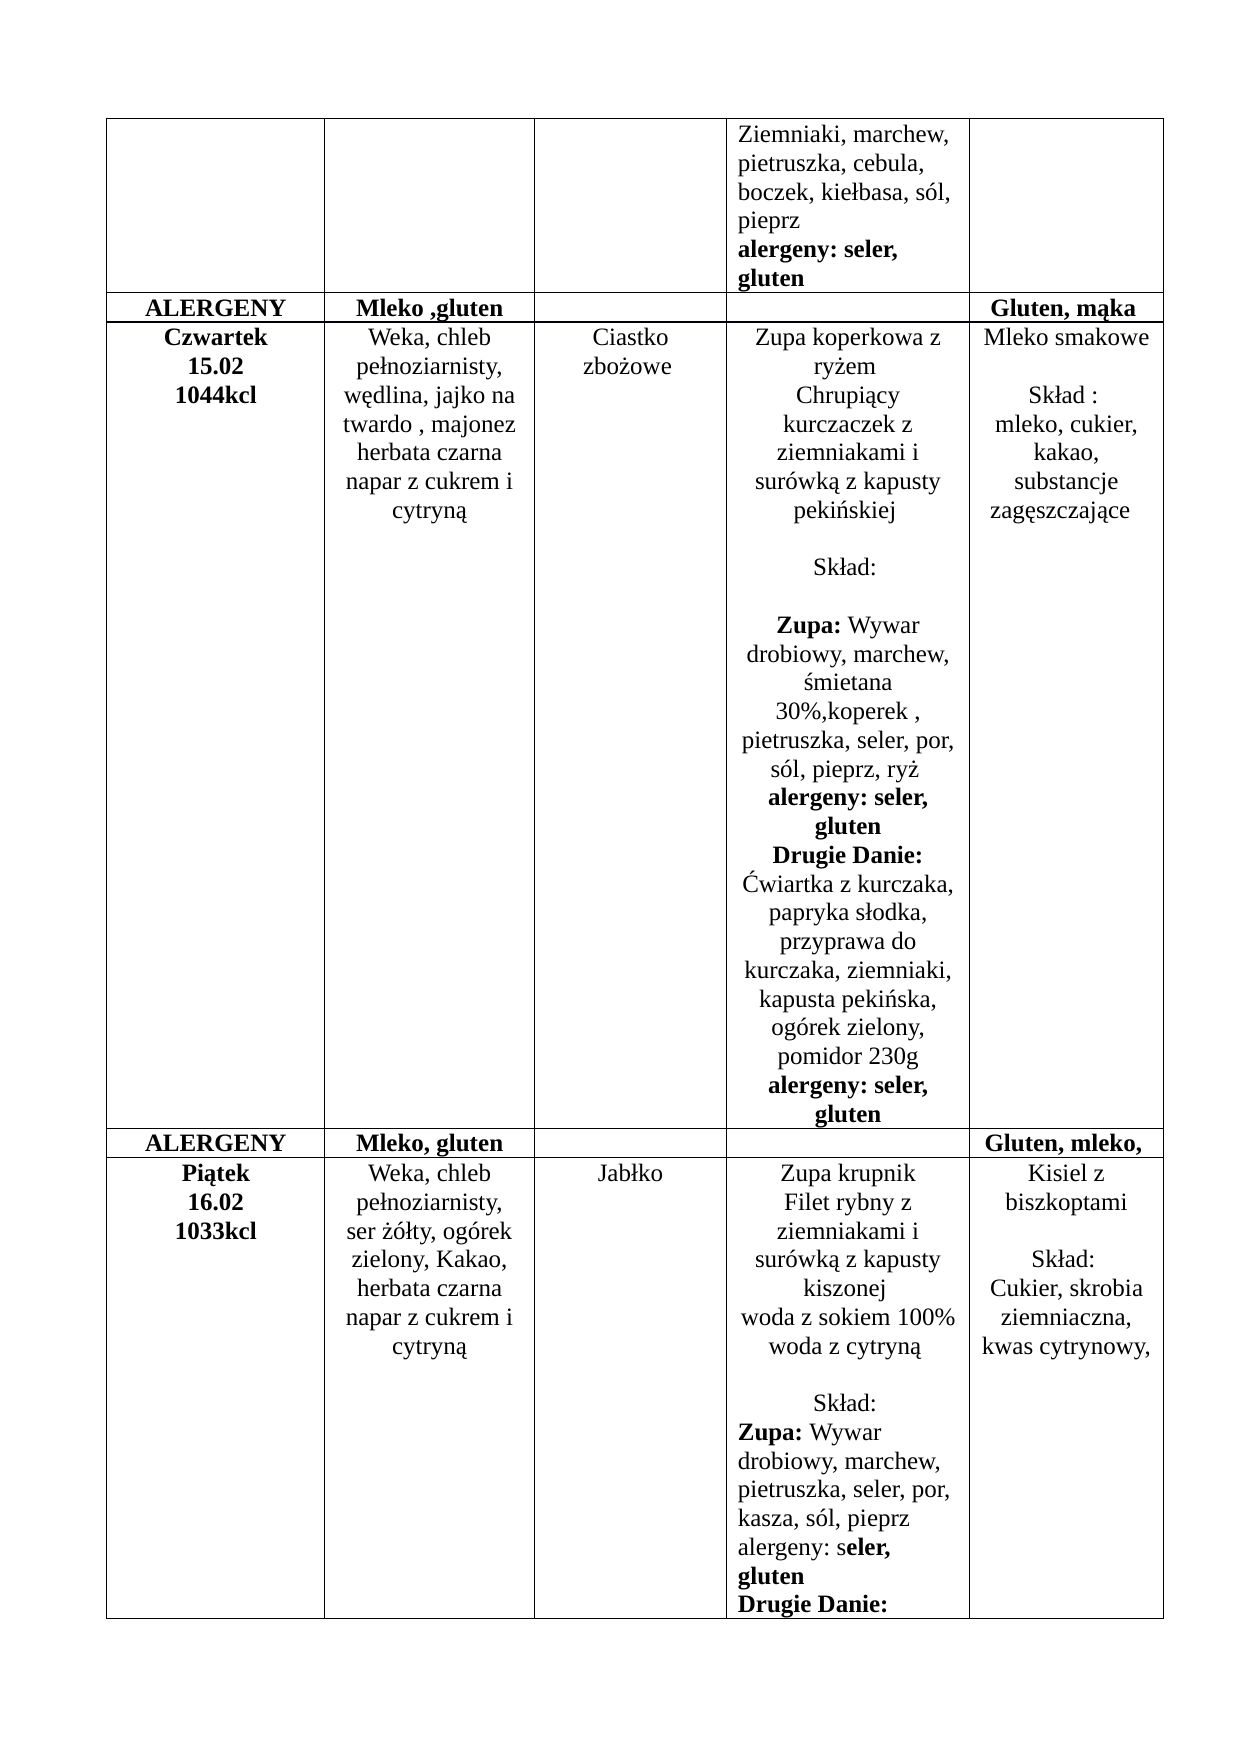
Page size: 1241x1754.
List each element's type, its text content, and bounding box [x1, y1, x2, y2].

table_cell [535, 1129, 726, 1157]
table_cell Weka, chleb pełnoziarnisty, ser żółty, ogórek zielony, Kakao, herbata czarna napar z cukrem i cytryną [325, 1158, 534, 1618]
table_cell [535, 119, 726, 292]
table_cell Jabłko [535, 1158, 726, 1618]
table_cell Czwartek 15.02 1044kcl [107, 323, 324, 1127]
table_cell ALERGENY [107, 293, 324, 321]
table_cell ALERGENY [107, 1129, 324, 1157]
table_cell Piątek 16.02 1033kcl [107, 1158, 324, 1618]
table_cell [970, 119, 1163, 292]
table_cell [535, 293, 726, 321]
table_cell Ciastko zbożowe [535, 323, 726, 1127]
table_cell [325, 119, 534, 292]
table_cell Gluten, mleko, [970, 1129, 1163, 1157]
table_cell Ziemniaki, marchew, pietruszka, cebula, boczek, kiełbasa, sól, pieprz alergeny: seler, gluten [727, 119, 969, 292]
table_cell [727, 293, 969, 321]
table_cell [107, 119, 324, 292]
table_cell Kisiel z biszkoptami Skład: Cukier, skrobia ziemniaczna, kwas cytrynowy, [970, 1158, 1163, 1618]
table_cell Mleko, gluten [325, 1129, 534, 1157]
table_cell Zupa koperkowa z ryżem Chrupiący kurczaczek z ziemniakami i surówką z kapusty pekińskiej Skład: Zupa: Wywar drobiowy, marchew, śmietana 30%,koperek , pietruszka, seler, por, sól, pieprz, ryż alergeny: seler, gluten Drugie Danie: Ćwiartka z kurczaka, papryka słodka, przyprawa do kurczaka, ziemniaki, kapusta pekińska, ogórek zielony, pomidor 230g alergeny: seler, gluten [727, 323, 969, 1127]
table_cell Weka, chleb pełnoziarnisty, wędlina, jajko na twardo , majonez herbata czarna napar z cukrem i cytryną [325, 323, 534, 1127]
table_cell [727, 1129, 969, 1157]
table_cell Zupa krupnik Filet rybny z ziemniakami i surówką z kapusty kiszonej woda z sokiem 100% woda z cytryną Skład: Zupa: Wywar drobiowy, marchew, pietruszka, seler, por, kasza, sól, pieprz alergeny: seler, gluten Drugie Danie: [727, 1158, 969, 1618]
table_cell Gluten, mąka [970, 293, 1163, 321]
table_cell Mleko smakowe Skład : mleko, cukier, kakao, substancje zagęszczające [970, 323, 1163, 1127]
table_cell Mleko ,gluten [325, 293, 534, 321]
